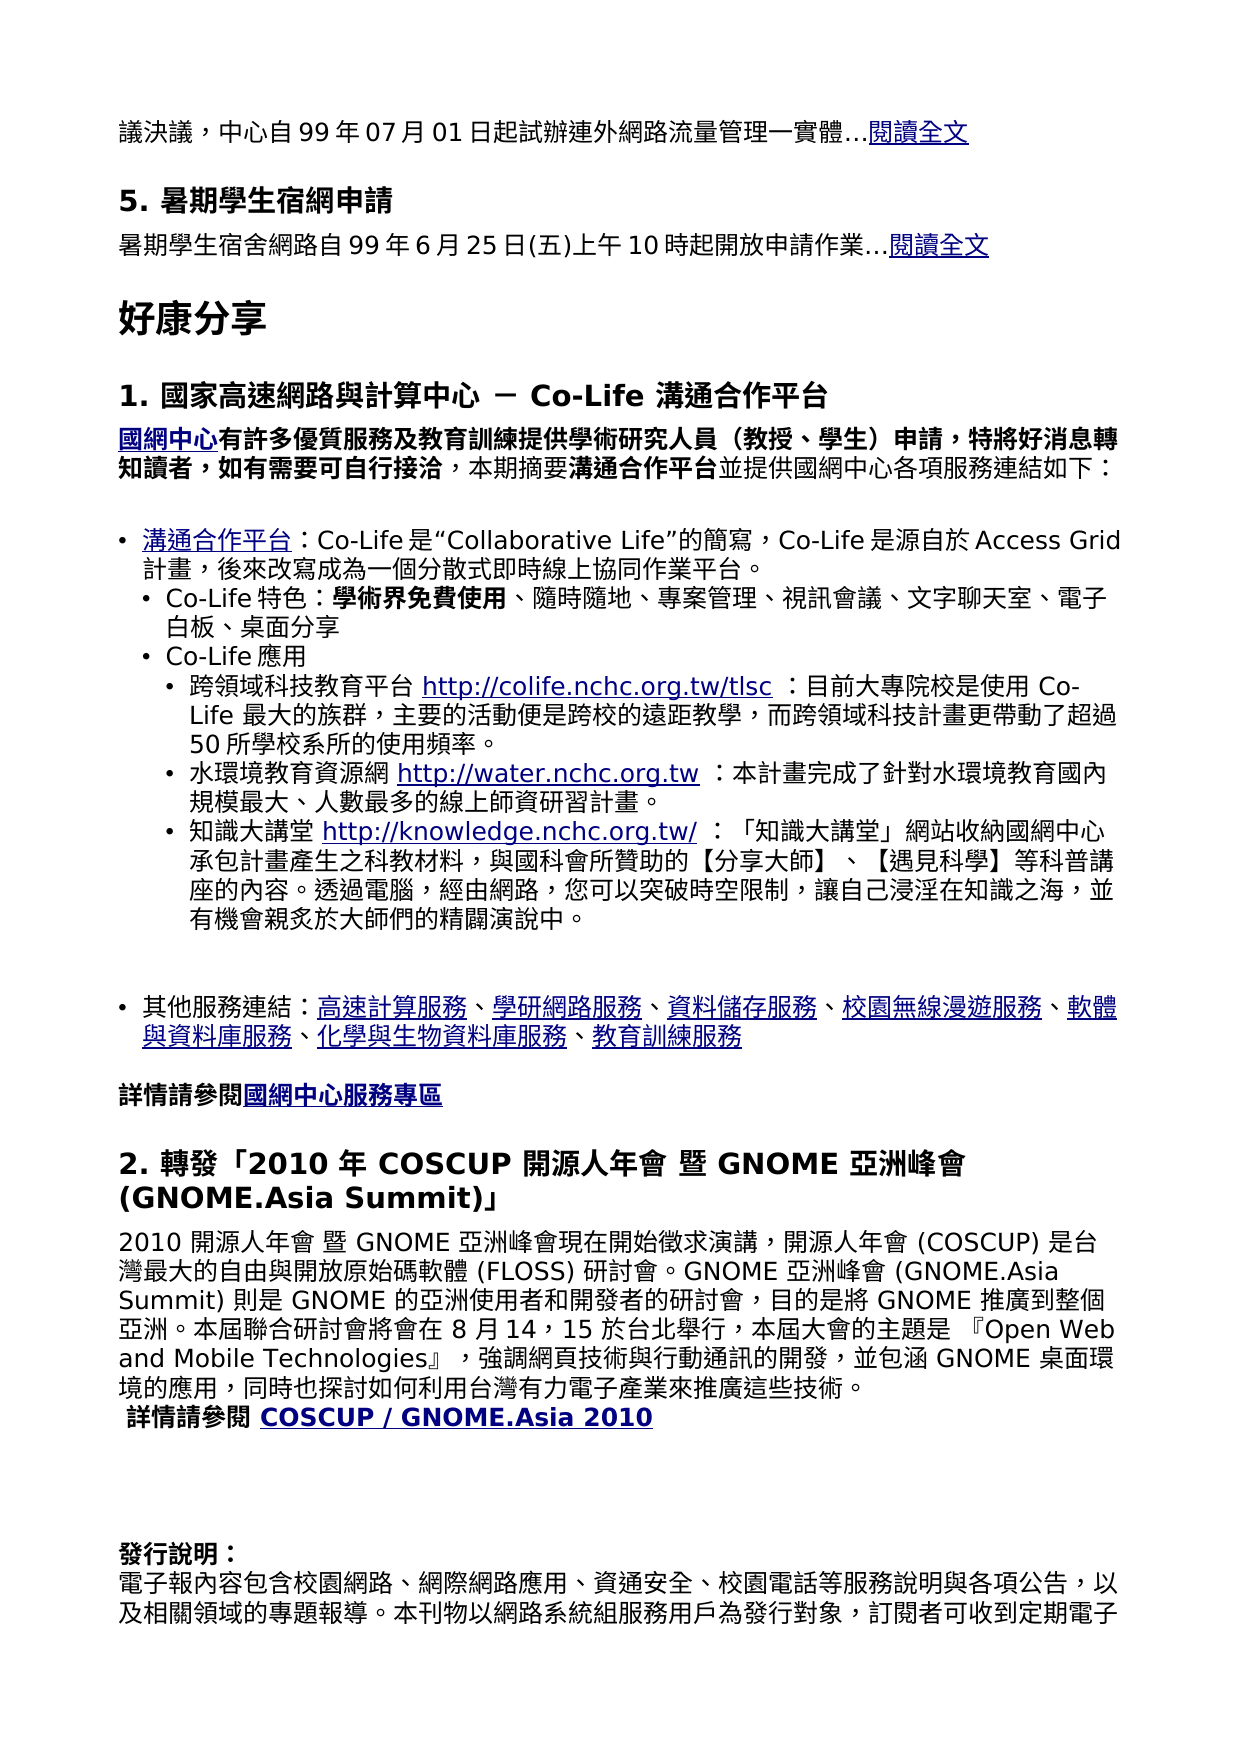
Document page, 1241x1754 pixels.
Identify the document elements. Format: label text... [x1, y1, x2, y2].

list 溝通合作平台：Co-Life是“Collaborative Life”的簡寫，Co-Life是源自於Access Grid計畫，後來改寫成為一個分散式即時線上協同作業平台。 [118, 526, 1122, 584]
subtitle 2. 轉發「2010 年 COSCUP 開源人年會 暨 GNOME 亞洲峰會 (GNOME.Asia Summit)」 [118, 1148, 1122, 1216]
list Co-Life應用 [142, 642, 1122, 672]
list 其他服務連結：高速計算服務、學研網路服務、資料儲存服務、校園無線漫遊服務、軟體與資料庫服務、化學與生物資料庫服務、教育訓練服務 [118, 993, 1122, 1051]
text 議決議，中心自99年07月01日起試辦連外網路流量管理一實體…閱讀全文 [118, 118, 1122, 147]
subtitle 1. 國家高速網路與計算中心 － Co-Life 溝通合作平台 [118, 379, 1122, 413]
text 國網中心有許多優質服務及教育訓練提供學術研究人員（教授、學生）申請，特將好消息轉知讀者，如有需要可自行接洽，本期摘要溝通合作平台並提供國網中心各項服務連結如下： [118, 426, 1122, 484]
text 2010 開源人年會 暨 GNOME 亞洲峰會現在開始徵求演講，開源人年會 (COSCUP) 是台灣最大的自由與開放原始碼軟體 (FLOSS) 研討會。GNOME 亞洲峰會 (GNOME.Asia Summit) 則是 GNOME 的亞洲使用者和開發者的研討會，目的是將 GNOME 推廣到整個亞洲。本屆聯合研討會將會在 8 月14，15 於台北舉行，本屆大會的主題是 『Open Web and Mobile Technologies』，強調網頁技術與行動通訊的開發，並包涵 GNOME 桌面環境的應用，同時也探討如何利用台灣有力電子產業來推廣這些技術。 詳情請參閱 COSCUP / GNOME.Asia 2010 [118, 1228, 1122, 1432]
text 發行說明： 電子報內容包含校園網路、網際網路應用、資通安全、校園電話等服務說明與各項公告，以及相關領域的專題報導。本刊物以網路系統組服務用戶為發行對象，訂閱者可收到定期電子 [118, 1540, 1122, 1628]
list Co-Life特色：學術界免費使用、隨時隨地、專案管理、視訊會議、文字聊天室、電子白板、桌面分享 [142, 584, 1122, 642]
text 暑期學生宿舍網路自99年6月25日(五)上午10時起開放申請作業…閱讀全文 [118, 231, 1122, 260]
list 跨領域科技教育平台 http://colife.nchc.org.tw/tlsc ：目前大專院校是使用 Co-Life 最大的族群，主要的活動便是跨校的遠距教學，而跨領域科技計畫更帶動了超過50所學校系所的使用頻率。 [165, 672, 1122, 759]
subtitle 5. 暑期學生宿網申請 [118, 185, 1122, 219]
subtitle 好康分享 [118, 298, 1122, 342]
list 水環境教育資源網 http://water.nchc.org.tw ：本計畫完成了針對水環境教育國內規模最大、人數最多的線上師資研習計畫。 [165, 759, 1122, 817]
text 詳情請參閱國網中心服務專區 [118, 1081, 1122, 1110]
list 知識大講堂 http://knowledge.nchc.org.tw/ ：「知識大講堂」網站收納國網中心承包計畫產生之科教材料，與國科會所贊助的【分享大師】、【遇見科學】等科普講座的內容。透過電腦，經由網路，您可以突破時空限制，讓自己浸淫在知識之海，並有機會親炙於大師們的精闢演說中。 [165, 817, 1122, 934]
